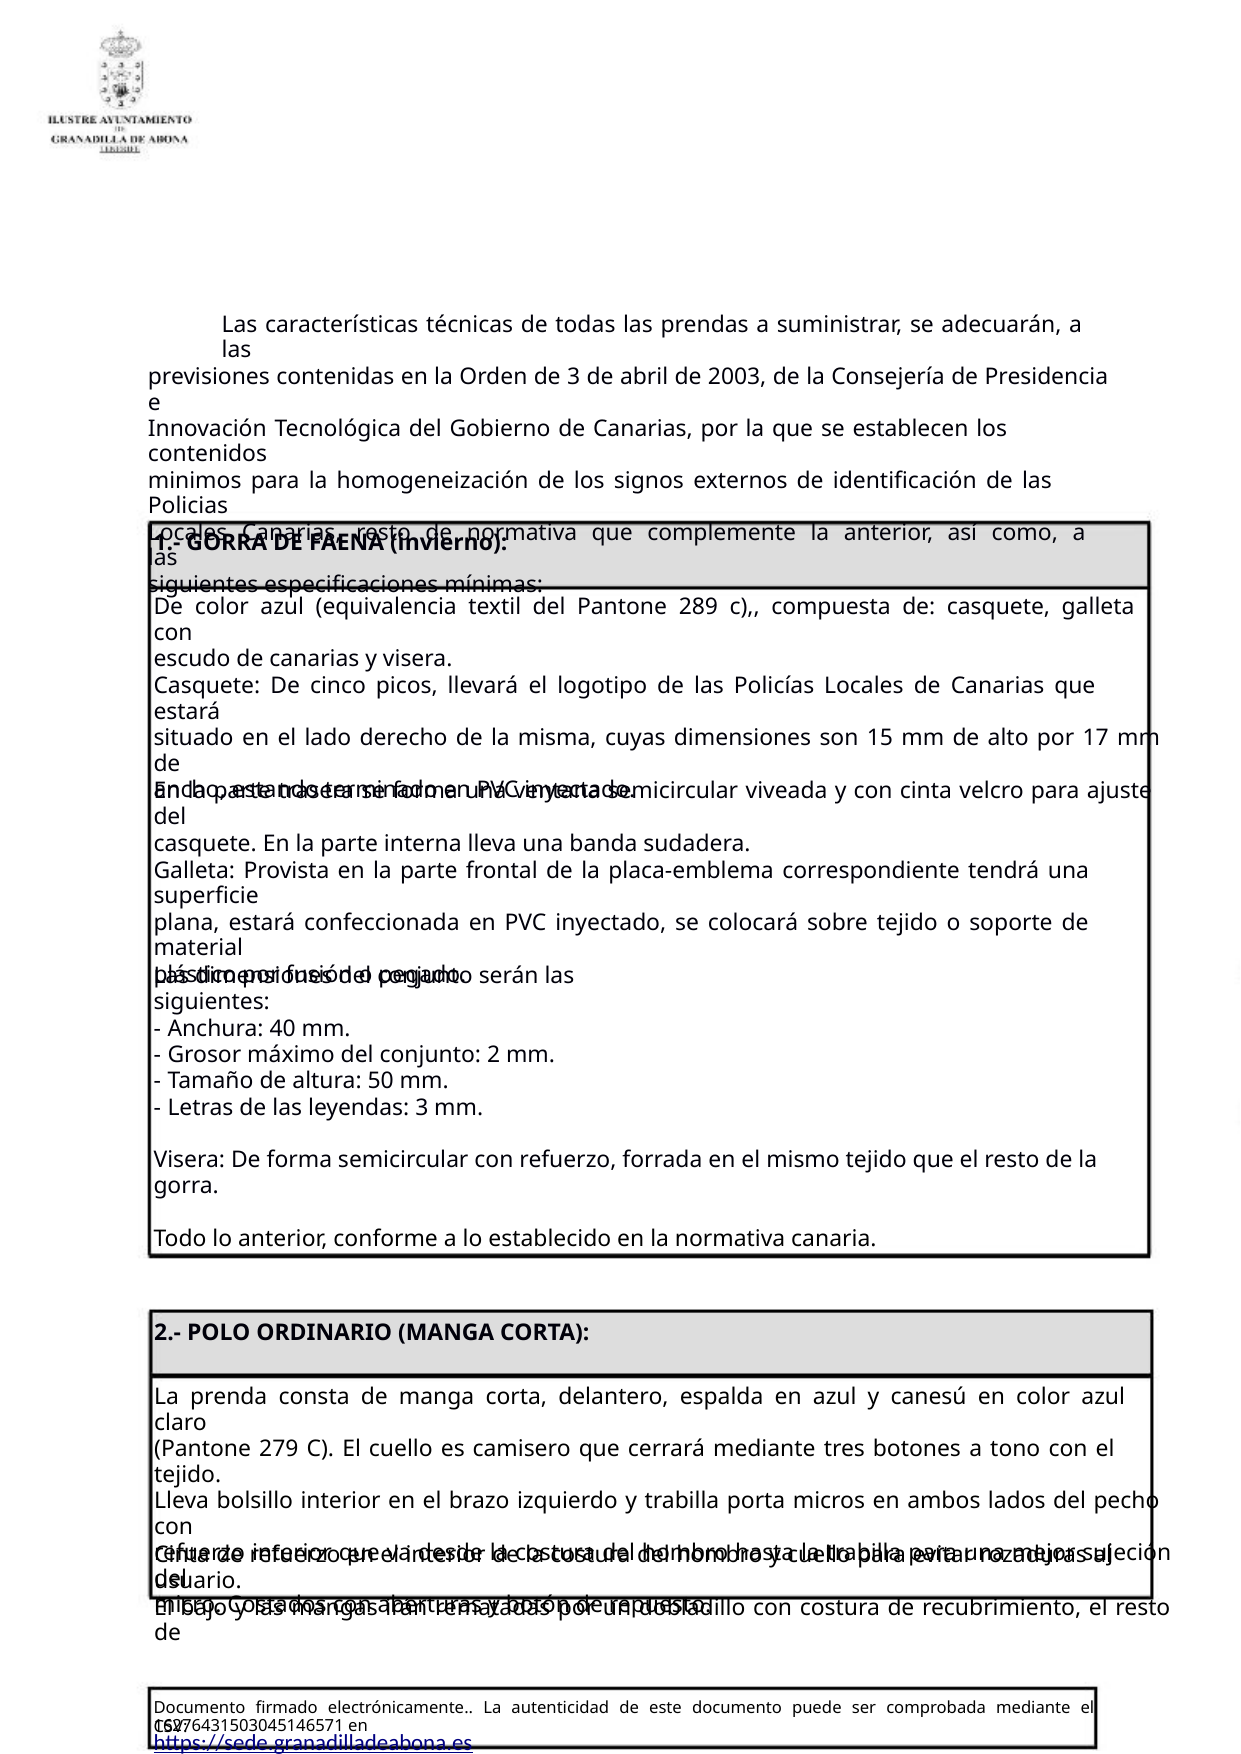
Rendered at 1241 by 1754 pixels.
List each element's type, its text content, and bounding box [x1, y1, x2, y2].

text plana, estará confeccionada en PVC inyectado, se colocará sobre tejido o soporte de material [153, 909, 1169, 961]
text situado en el lado derecho de la misma, cuyas dimensiones son 15 mm de alto por 17 mm de [153, 725, 1169, 776]
text Locales Canarias, resto de normativa que complemente la anterior, así como, a las [148, 520, 1117, 571]
text - [153, 1042, 167, 1068]
text Letras de las leyendas: 3 mm. [167, 1095, 555, 1120]
text La prenda consta de manga corta, delantero, espalda en azul y canesú en color azul claro [154, 1384, 1172, 1436]
text Las características técnicas de todas las prendas a suministrar, se adecuarán, a las [221, 312, 1117, 363]
text - [153, 1068, 167, 1094]
text Todo lo anterior, conforme a lo establecido en la normativa canaria. [153, 1226, 1137, 1251]
text escudo de canarias y visera. [153, 646, 1169, 672]
text siguientes especificaciones mínimas: [148, 572, 1117, 597]
text Grosor máximo del conjunto: 2 mm. [167, 1042, 555, 1068]
text Visera: De forma semicircular con refuerzo, forrada en el mismo tejido que el resto de la gorra. [153, 1147, 1137, 1199]
text Las dimensiones del conjunto serán las siguientes: [153, 963, 696, 1014]
text Anchura: 40 mm. [167, 1016, 367, 1041]
text minimos para la homogeneización de los signos externos de identificación de las Policias [148, 468, 1117, 519]
text 1.- GORRA DE FAENA (invierno): [153, 530, 539, 556]
text Galleta: Provista en la parte frontal de la placa-emblema correspondiente tendrá una superficie [153, 858, 1169, 909]
text 2.- POLO ORDINARIO (MANGA CORTA): [154, 1320, 618, 1346]
text previsiones contenidas en la Orden de 3 de abril de 2003, de la Consejería de Presidencia e [148, 364, 1117, 415]
text Tamaño de altura: 50 mm. [167, 1068, 555, 1094]
text Innovación Tecnológica del Gobierno de Canarias, por la que se establecen los contenidos [148, 416, 1117, 467]
text De color azul (equivalencia textil del Pantone 289 c),, compuesta de: casquete, galleta con [153, 594, 1169, 645]
text casquete. En la parte interna lleva una banda sudadera. [153, 831, 1169, 856]
text - [153, 1016, 167, 1041]
text plástico por fusión o pegado. [153, 962, 1169, 987]
text - [153, 1095, 167, 1120]
text El bajo y las mangas irán rematadas por un dobladillo con costura de recubrimiento, el resto de [154, 1594, 1172, 1646]
text Cinta de refuerzo en el interior de la costura del hombro y cuello para evitar rozaduras al usuario. [154, 1542, 1172, 1594]
text Casquete: De cinco picos, llevará el logotipo de las Policías Locales de Canarias que estará [153, 673, 1169, 724]
text En la parte trasera se forma una ventana semicircular viveada y con cinta velcro para ajuste del [153, 778, 1169, 830]
text (Pantone 279 C). El cuello es camisero que cerrará mediante tres botones a tono con el tejido. [154, 1436, 1172, 1488]
text 16276431503045146571 en https://sede.granadilladeabona.es [153, 1717, 642, 1754]
text Lleva bolsillo interior en el brazo izquierdo y trabilla porta micros en ambos lados del pecho con [154, 1488, 1172, 1539]
text Documento firmado electrónicamente.. La autenticidad de este documento puede ser comprobada mediante el CSV: [153, 1699, 1113, 1736]
